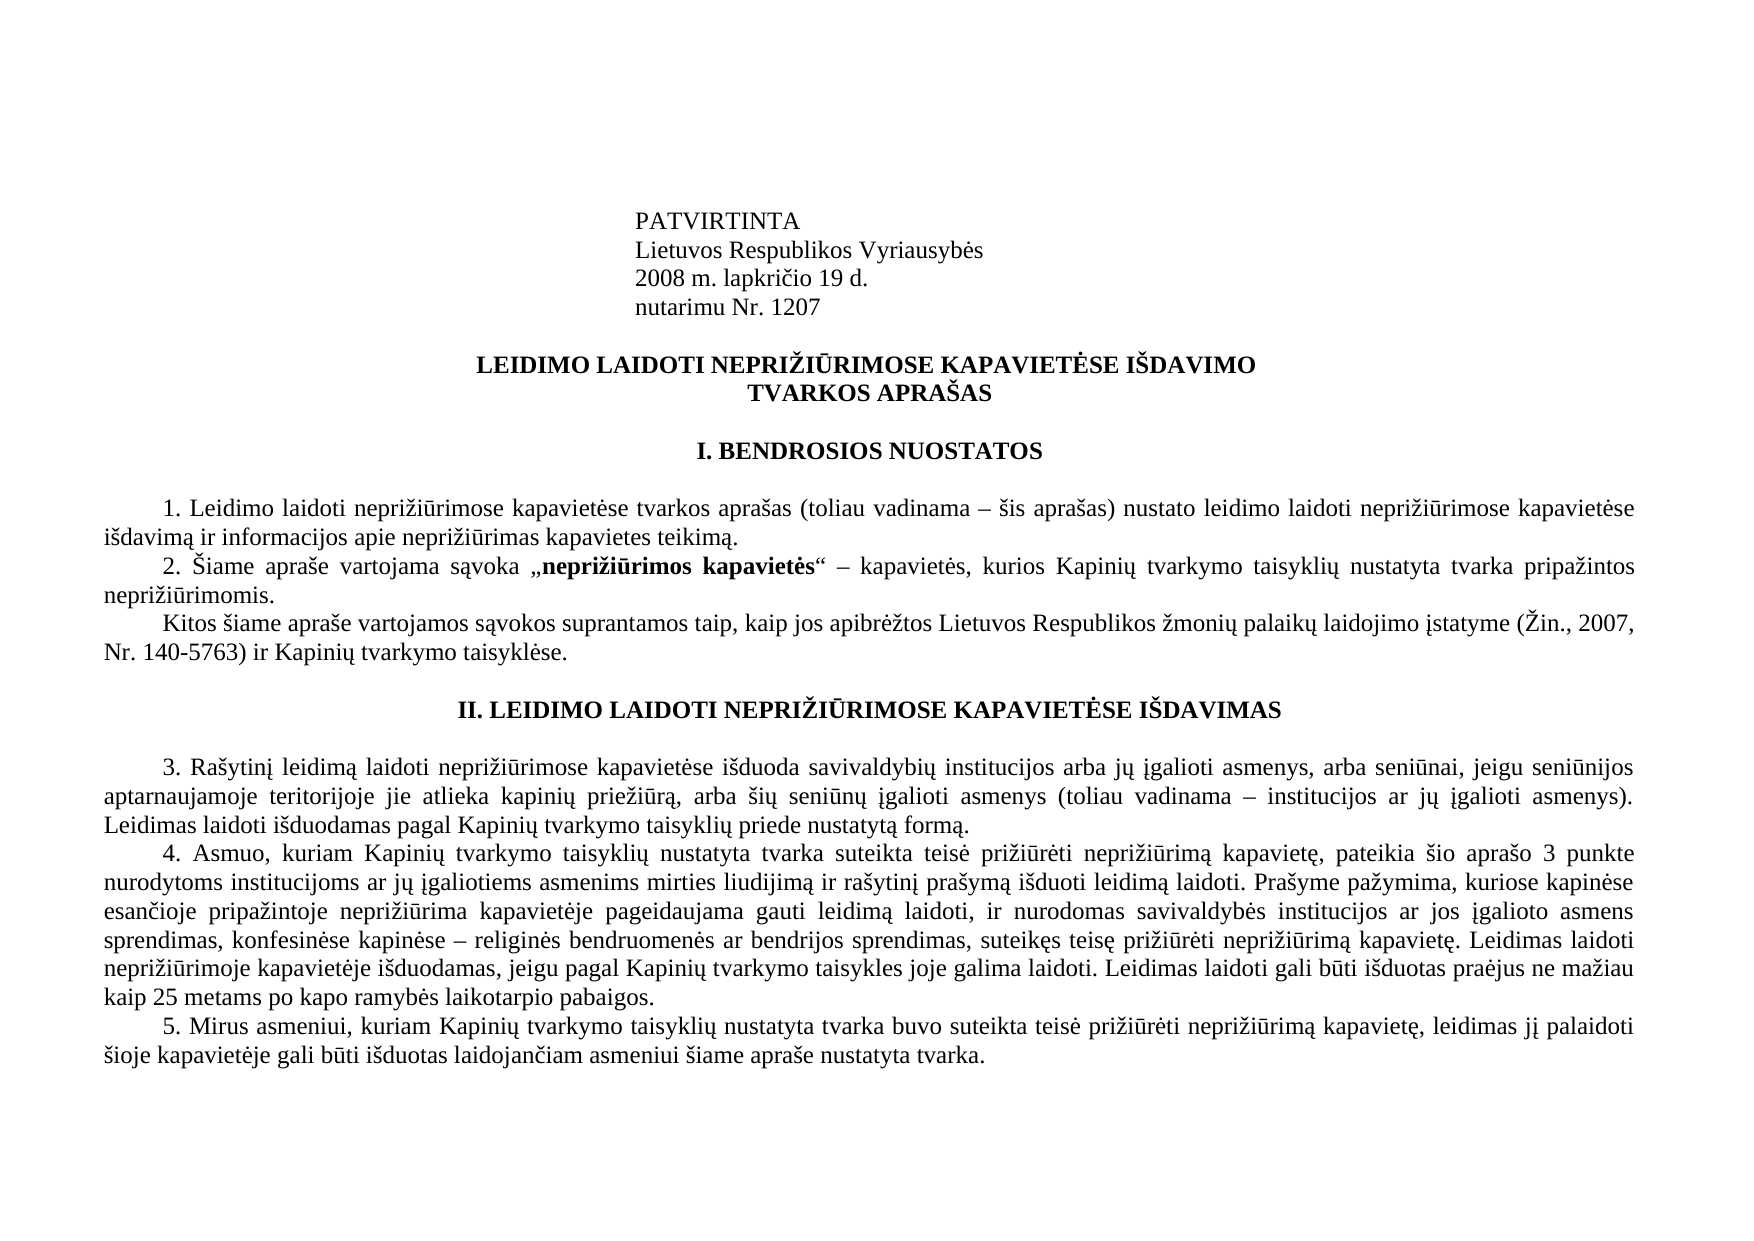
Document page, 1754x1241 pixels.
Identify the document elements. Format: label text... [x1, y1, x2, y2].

text 2. Šiame apraše vartojama sąvoka „neprižiūrimos kapavietės“ – kapavietės, kurios Kapinių tvarkymo taisyklių nustatyta tvarka pripažintos neprižiūrimomis. [103, 551, 1636, 608]
text nutarimu Nr. 1207 [103, 292, 1636, 321]
text TVARKOS APRAŠAS [103, 378, 1636, 407]
text II. LEIDIMO LAIDOTI NEPRIŽIŪRIMOSE KAPAVIETĖSE IŠDAVIMAS [103, 695, 1636, 723]
text 2008 m. lapkričio 19 d. [103, 263, 1636, 292]
text LEIDIMO LAIDOTI NEPRIŽIŪRIMOSE KAPAVIETĖSE IŠDAVIMO [103, 350, 1636, 378]
text 5. Mirus asmeniui, kuriam Kapinių tvarkymo taisyklių nustatyta tvarka buvo suteikta teisė prižiūrėti neprižiūrimą kapavietę, leidimas jį palaidoti šioje kapavietėje gali būti išduotas laidojančiam asmeniui šiame apraše nustatyta tvarka. [103, 1011, 1636, 1068]
text Kitos šiame apraše vartojamos sąvokos suprantamos taip, kaip jos apibrėžtos Lietuvos Respublikos žmonių palaikų laidojimo įstatyme (Žin., 2007, Nr. 140-5763) ir Kapinių tvarkymo taisyklėse. [103, 608, 1636, 666]
text 4. Asmuo, kuriam Kapinių tvarkymo taisyklių nustatyta tvarka suteikta teisė prižiūrėti neprižiūrimą kapavietę, pateikia šio aprašo 3 punkte nurodytoms institucijoms ar jų įgaliotiems asmenims mirties liudijimą ir rašytinį prašymą išduoti leidimą laidoti. Prašyme pažymima, kuriose kapinėse esančioje pripažintoje neprižiūrima kapavietėje pageidaujama gauti leidimą laidoti, ir nurodomas savivaldybės institucijos ar jos įgalioto asmens sprendimas, konfesinėse kapinėse – religinės bendruomenės ar bendrijos sprendimas, suteikęs teisę prižiūrėti neprižiūrimą kapavietę. Leidimas laidoti neprižiūrimoje kapavietėje išduodamas, jeigu pagal Kapinių tvarkymo taisykles joje galima laidoti. Leidimas laidoti gali būti išduotas praėjus ne mažiau kaip 25 metams po kapo ramybės laikotarpio pabaigos. [103, 838, 1636, 1011]
text I. BENDROSIOS NUOSTATOS [103, 436, 1636, 465]
text 1. Leidimo laidoti neprižiūrimose kapavietėse tvarkos aprašas (toliau vadinama – šis aprašas) nustato leidimo laidoti neprižiūrimose kapavietėse išdavimą ir informacijos apie neprižiūrimas kapavietes teikimą. [103, 493, 1636, 551]
text 3. Rašytinį leidimą laidoti neprižiūrimose kapavietėse išduoda savivaldybių institucijos arba jų įgalioti asmenys, arba seniūnai, jeigu seniūnijos aptarnaujamoje teritorijoje jie atlieka kapinių priežiūrą, arba šių seniūnų įgalioti asmenys (toliau vadinama – institucijos ar jų įgalioti asmenys). Leidimas laidoti išduodamas pagal Kapinių tvarkymo taisyklių priede nustatytą formą. [103, 752, 1636, 838]
text Lietuvos Respublikos Vyriausybės [103, 235, 1636, 263]
text Patvirtinta [103, 206, 1636, 235]
